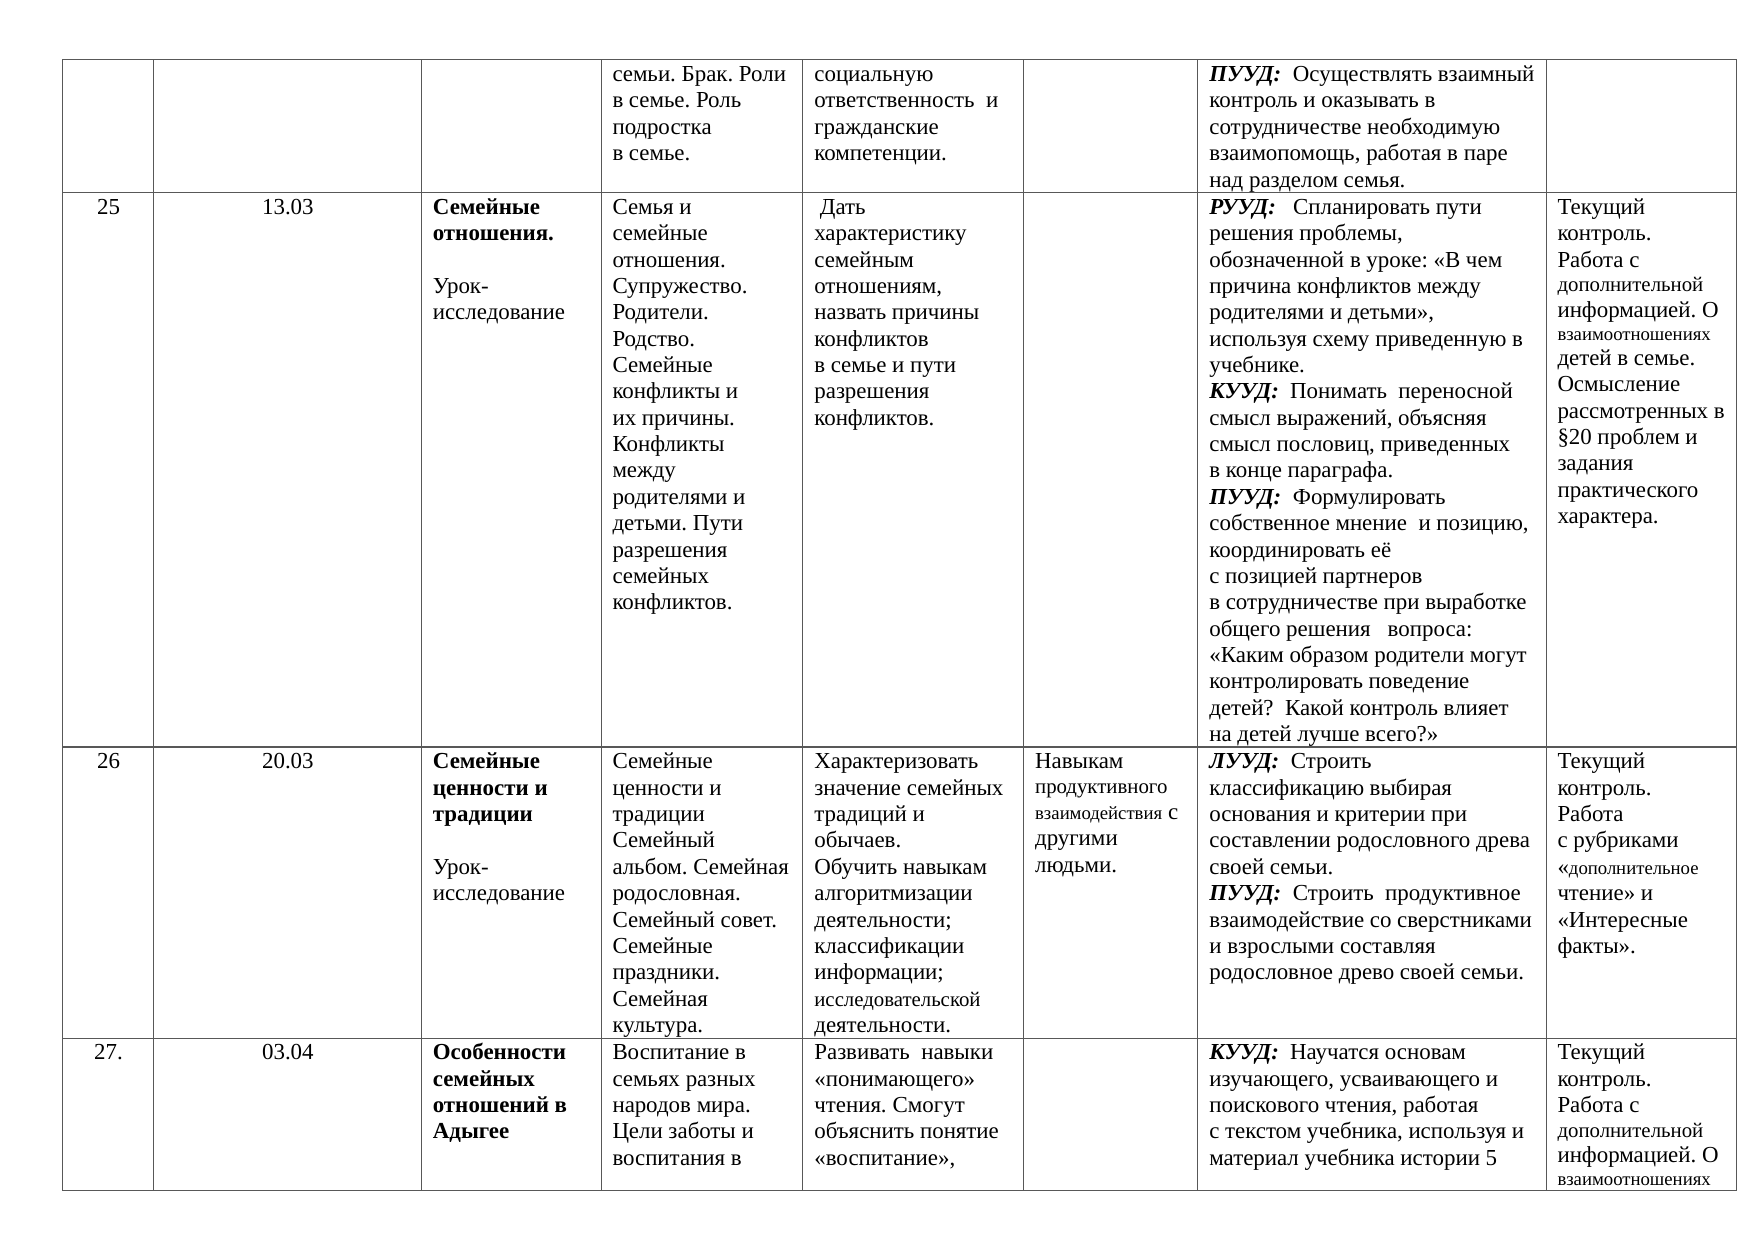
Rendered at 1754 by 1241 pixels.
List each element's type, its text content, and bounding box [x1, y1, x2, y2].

table_cell социальную ответственность и гражданские компетенции. [803, 60, 1023, 192]
table_cell Воспитание в семьях разных народов мира. Цели заботы и воспитания в [602, 1039, 802, 1189]
table_cell КУУД: Научатся основам изучающего, усваивающего и поискового чтения, работая с текстом учебника, используя и материал учебника истории 5 [1198, 1039, 1546, 1189]
table_cell [63, 60, 153, 192]
table_cell 03.04 [154, 1039, 421, 1189]
table_cell Развивать навыки «понимающего» чтения. Смогут объяснить понятие «воспитание», [803, 1039, 1023, 1189]
table_cell 26 [63, 748, 153, 1037]
table_cell 27. [63, 1039, 153, 1189]
table_cell Семья и семейные отношения. Супружество. Родители. Родство. Семейные конфликты и их причины. Конфликты между родителями и детьми. Пути разрешения семейных конфликтов. [602, 193, 802, 746]
table_cell 20.03 [154, 748, 421, 1037]
table_cell 25 [63, 193, 153, 746]
table_cell [1024, 60, 1197, 192]
table_cell Семейные ценности и традиции Семейный альбом. Семейная родословная. Семейный совет. Семейные праздники. Семейная культура. [602, 748, 802, 1037]
table_cell Особенности семейных отношений в Адыгее [422, 1039, 601, 1189]
table_cell Текущий контроль. Работа с дополнительной информацией. О взаимоотношениях [1547, 1039, 1736, 1189]
table_cell Навыкам продуктивного взаимодействия с другими людьми. [1024, 748, 1197, 1037]
table_cell [422, 60, 601, 192]
table_cell РУУД: Спланировать пути решения проблемы, обозначенной в уроке: «В чем причина конфликтов между родителями и детьми», используя схему приведенную в учебнике. КУУД: Понимать переносной смысл выражений, объясняя смысл пословиц, приведенных в конце параграфа. ПУУД: Формулировать собственное мнение и позицию, координировать её с позицией партнеров в сотрудничестве при выработке общего решения вопроса: «Каким образом родители могут контролировать поведение детей? Какой контроль влияет на детей лучше всего?» [1198, 193, 1546, 746]
table_cell [1547, 60, 1736, 192]
table_cell [1024, 193, 1197, 746]
table_cell Текущий контроль. Работа с рубриками «дополнительное чтение» и «Интересные факты». [1547, 748, 1736, 1037]
table_cell ЛУУД: Строить классификацию выбирая основания и критерии при составлении родословного древа своей семьи. ПУУД: Строить продуктивное взаимодействие со сверстниками и взрослыми составляя родословное древо своей семьи. [1198, 748, 1546, 1037]
table_cell [154, 60, 421, 192]
table_cell Дать характеристику семейным отношениям, назвать причины конфликтов в семье и пути разрешения конфликтов. [803, 193, 1023, 746]
table_cell [1024, 1039, 1197, 1189]
table_cell 13.03 [154, 193, 421, 746]
table_cell ПУУД: Осуществлять взаимный контроль и оказывать в сотрудничестве необходимую взаимопомощь, работая в паре над разделом семья. [1198, 60, 1546, 192]
table_cell Семейные отношения. Урок-исследование [422, 193, 601, 746]
table_cell Семейные ценности и традиции Урок-исследование [422, 748, 601, 1037]
table_cell семьи. Брак. Роли в семье. Роль подростка в семье. [602, 60, 802, 192]
table_cell Текущий контроль. Работа с дополнительной информацией. О взаимоотношениях детей в семье. Осмысление рассмотренных в §20 проблем и задания практического характера. [1547, 193, 1736, 746]
table_cell Характеризовать значение семейных традиций и обычаев. Обучить навыкам алгоритмизации деятельности; классификации информации; исследовательской деятельности. [803, 748, 1023, 1037]
